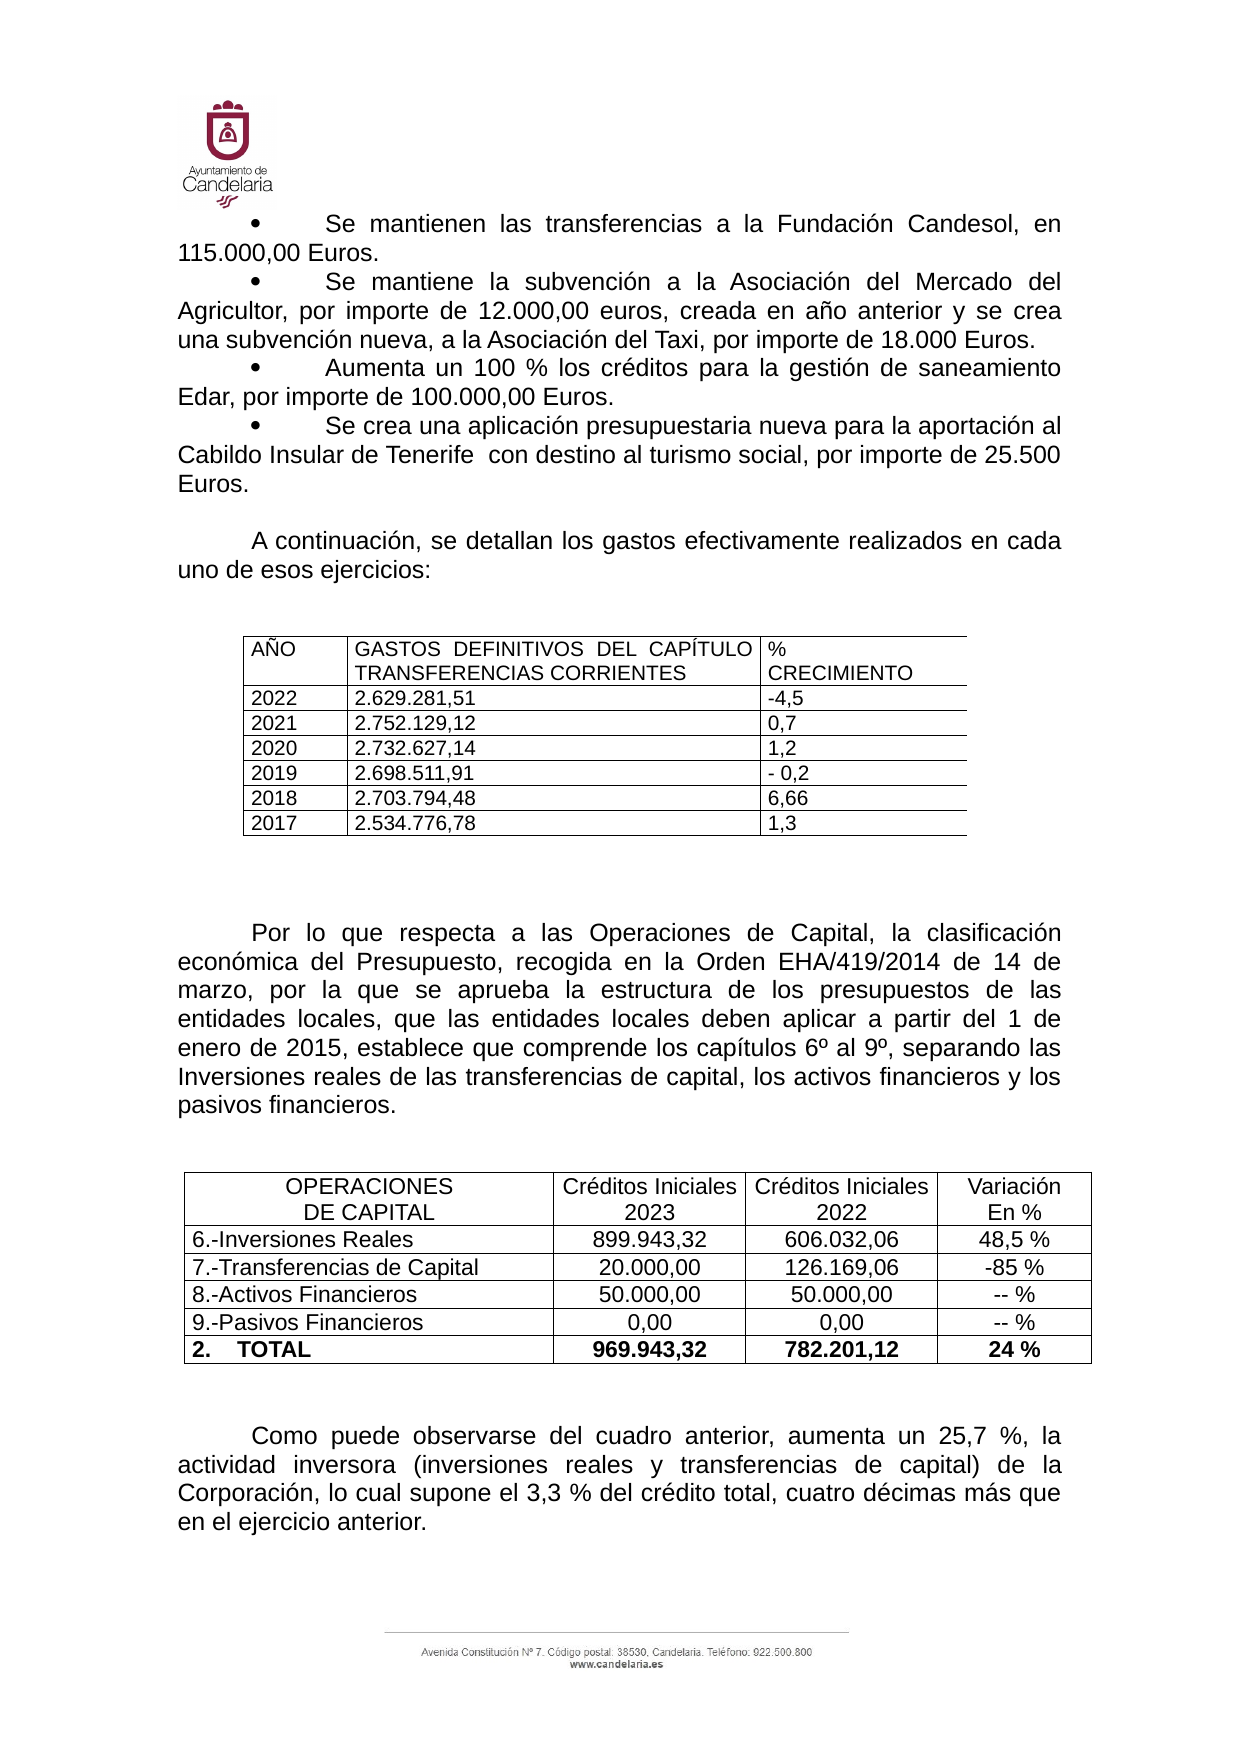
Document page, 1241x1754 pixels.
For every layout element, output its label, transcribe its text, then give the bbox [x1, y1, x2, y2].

list Se mantienen las transferencias a la Fundación Candesol, en 115.000,00 Euros. [177, 209, 1063, 267]
table_header % CRECIMIENTO [761, 637, 967, 685]
table_cell 2.534.776,78 [348, 811, 760, 835]
table_cell TOTAL [185, 1336, 553, 1362]
table_cell 126.169,06 [746, 1254, 937, 1280]
table_cell 2017 [244, 811, 347, 835]
table_cell 50.000,00 [554, 1281, 745, 1308]
table_cell 2.703.794,48 [348, 786, 760, 810]
table_cell 24 % [938, 1336, 1091, 1362]
table_cell 2018 [244, 786, 347, 810]
table_cell 0,7 [761, 711, 967, 735]
table_header Variación En % [938, 1173, 1091, 1225]
table_cell -85 % [938, 1254, 1091, 1280]
table_cell -4,5 [761, 686, 967, 710]
table_cell 2019 [244, 761, 347, 785]
table_cell 1,3 [761, 811, 967, 835]
table_cell 0,00 [554, 1309, 745, 1335]
table_header Créditos Iniciales 2023 [554, 1173, 745, 1225]
table_cell 50.000,00 [746, 1281, 937, 1308]
table_cell 6,66 [761, 786, 967, 810]
table_cell 2.698.511,91 [348, 761, 760, 785]
table_cell 9.-Pasivos Financieros [185, 1309, 553, 1335]
list Se mantiene la subvención a la Asociación del Mercado del Agricultor, por importe de 12.000,00 euros, creada en año anterior y se crea una subvención nueva, a la Asociación del Taxi, por importe de 18.000 Euros. [177, 267, 1063, 353]
table_header OPERACIONES DE CAPITAL [185, 1173, 553, 1225]
list Se crea una aplicación presupuestaria nueva para la aportación al Cabildo Insular de Tenerife con destino al turismo social, por importe de 25.500 Euros. [177, 411, 1063, 497]
text Por lo que respecta a las Operaciones de Capital, la clasificación económica del Presupuesto, recogida en la Orden EHA/419/2014 de 14 de marzo, por la que se aprueba la estructura de los presupuestos de las entidades locales, que las entidades locales deben aplicar a partir del 1 de enero de 2015, establece que comprende los capítulos 6º al 9º, separando las Inversiones reales de las transferencias de capital, los activos financieros y los pasivos financieros. [177, 918, 1063, 1119]
table_cell 2.629.281,51 [348, 686, 760, 710]
table_cell -- % [938, 1309, 1091, 1335]
table_cell 969.943,32 [554, 1336, 745, 1362]
table_header AÑO [244, 637, 347, 685]
table_cell 2.732.627,14 [348, 736, 760, 760]
text Como puede observarse del cuadro anterior, aumenta un 25,7 %, la actividad inversora (inversiones reales y transferencias de capital) de la Corporación, lo cual supone el 3,3 % del crédito total, cuatro décimas más que en el ejercicio anterior. [177, 1421, 1063, 1536]
table_cell 2021 [244, 711, 347, 735]
table_cell 2020 [244, 736, 347, 760]
table_cell 20.000,00 [554, 1254, 745, 1280]
table_cell 606.032,06 [746, 1226, 937, 1253]
table_cell 782.201,12 [746, 1336, 937, 1362]
table_cell 2022 [244, 686, 347, 710]
table_header GASTOS DEFINITIVOS DEL CAPÍTULO TRANSFERENCIAS CORRIENTES [348, 637, 760, 685]
table_cell 0,00 [746, 1309, 937, 1335]
table_cell 2.752.129,12 [348, 711, 760, 735]
table_header Créditos Iniciales 2022 [746, 1173, 937, 1225]
table_cell 6.-Inversiones Reales [185, 1226, 553, 1253]
text A continuación, se detallan los gastos efectivamente realizados en cada uno de esos ejercicios: [177, 526, 1063, 583]
list Aumenta un 100 % los créditos para la gestión de saneamiento Edar, por importe de 100.000,00 Euros. [177, 353, 1063, 411]
table_cell -- % [938, 1281, 1091, 1308]
table_cell - 0,2 [761, 761, 967, 785]
table_cell 899.943,32 [554, 1226, 745, 1253]
table_cell 48,5 % [938, 1226, 1091, 1253]
table_cell 8.-Activos Financieros [185, 1281, 553, 1308]
table_cell 1,2 [761, 736, 967, 760]
table_cell 7.-Transferencias de Capital [185, 1254, 553, 1280]
